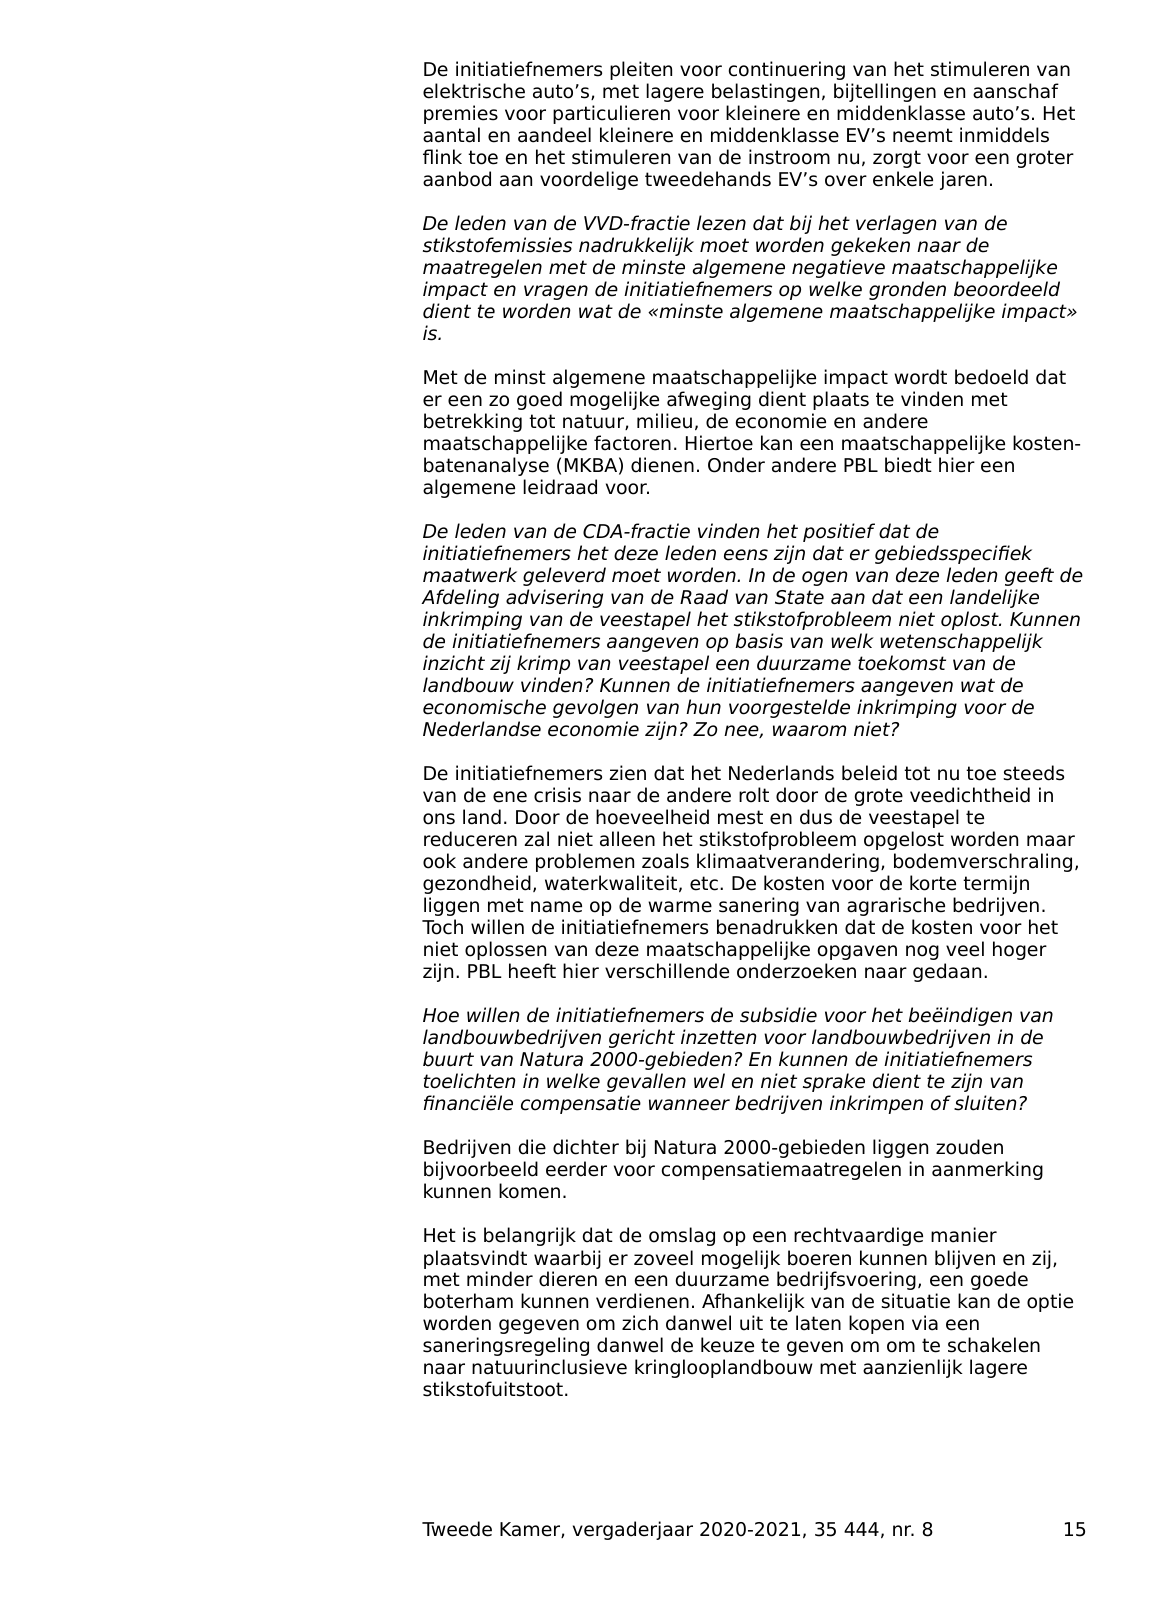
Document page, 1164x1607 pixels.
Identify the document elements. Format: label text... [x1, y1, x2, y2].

text De initiatiefnemers zien dat het Nederlands beleid tot nu toe steeds van de ene crisis naar de andere rolt door de grote veedichtheid in ons land. Door de hoeveelheid mest en dus de veestapel te reduceren zal niet alleen het stikstofprobleem opgelost worden maar ook andere problemen zoals klimaatverandering, bodemverschraling, gezondheid, waterkwaliteit, etc. De kosten voor de korte termijn liggen met name op de warme sanering van agrarische bedrijven. Toch willen de initiatiefnemers benadrukken dat de kosten voor het niet oplossen van deze maatschappelijke opgaven nog veel hoger zijn. PBL heeft hier verschillende onderzoeken naar gedaan. [422, 763, 1087, 983]
text Hoe willen de initiatiefnemers de subsidie voor het beëindigen van landbouwbedrijven gericht inzetten voor landbouwbedrijven in de buurt van Natura 2000-gebieden? En kunnen de initiatiefnemers toelichten in welke gevallen wel en niet sprake dient te zijn van financiële compensatie wanneer bedrijven inkrimpen of sluiten? [422, 1005, 1087, 1115]
text De leden van de CDA-fractie vinden het positief dat de initiatiefnemers het deze leden eens zijn dat er gebiedsspecifiek maatwerk geleverd moet worden. In de ogen van deze leden geeft de Afdeling advisering van de Raad van State aan dat een landelijke inkrimping van de veestapel het stikstofprobleem niet oplost. Kunnen de initiatiefnemers aangeven op basis van welk wetenschappelijk inzicht zij krimp van veestapel een duurzame toekomst van de landbouw vinden? Kunnen de initiatiefnemers aangeven wat de economische gevolgen van hun voorgestelde inkrimping voor de Nederlandse economie zijn? Zo nee, waarom niet? [422, 521, 1087, 741]
text De initiatiefnemers pleiten voor continuering van het stimuleren van elektrische auto’s, met lagere belastingen, bijtellingen en aanschaf premies voor particulieren voor kleinere en middenklasse auto’s. Het aantal en aandeel kleinere en middenklasse EV’s neemt inmiddels flink toe en het stimuleren van de instroom nu, zorgt voor een groter aanbod aan voordelige tweedehands EV’s over enkele jaren. [422, 59, 1087, 191]
text De leden van de VVD-fractie lezen dat bij het verlagen van de stikstofemissies nadrukkelijk moet worden gekeken naar de maatregelen met de minste algemene negatieve maatschappelijke impact en vragen de initiatiefnemers op welke gronden beoordeeld dient te worden wat de «minste algemene maatschappelijke impact» is. [422, 213, 1087, 345]
text Bedrijven die dichter bij Natura 2000-gebieden liggen zouden bijvoorbeeld eerder voor compensatiemaatregelen in aanmerking kunnen komen. [422, 1137, 1087, 1203]
text Het is belangrijk dat de omslag op een rechtvaardige manier plaatsvindt waarbij er zoveel mogelijk boeren kunnen blijven en zij, met minder dieren en een duurzame bedrijfsvoering, een goede boterham kunnen verdienen. Afhankelijk van de situatie kan de optie worden gegeven om zich danwel uit te laten kopen via een saneringsregeling danwel de keuze te geven om om te schakelen naar natuurinclusieve kringlooplandbouw met aanzienlijk lagere stikstofuitstoot. [422, 1225, 1087, 1401]
text Met de minst algemene maatschappelijke impact wordt bedoeld dat er een zo goed mogelijke afweging dient plaats te vinden met betrekking tot natuur, milieu, de economie en andere maatschappelijke factoren. Hiertoe kan een maatschappelijke kosten-batenanalyse (MKBA) dienen. Onder andere PBL biedt hier een algemene leidraad voor. [422, 367, 1087, 499]
